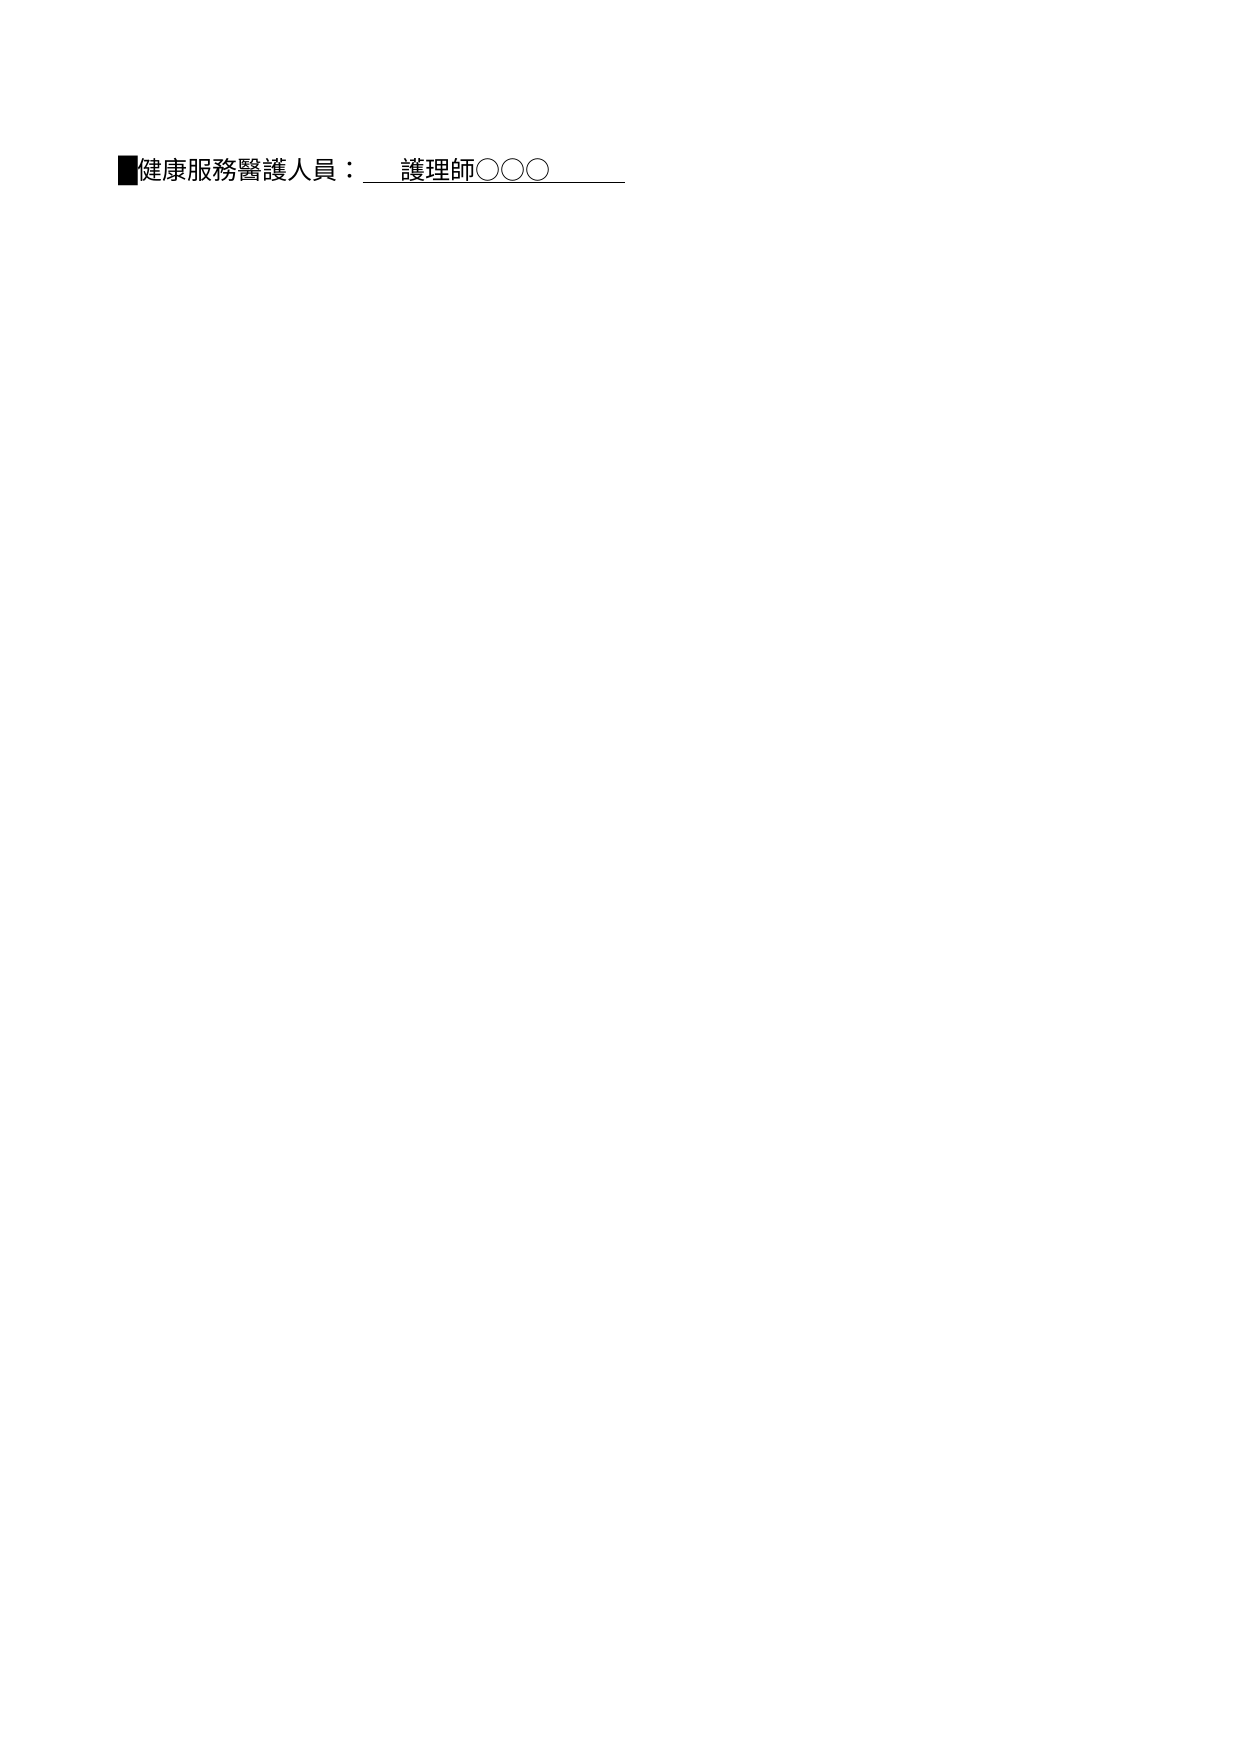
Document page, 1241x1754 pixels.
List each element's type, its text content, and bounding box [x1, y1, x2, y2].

text █健康服務醫護人員： 護理師○○○ [118, 127, 1122, 189]
